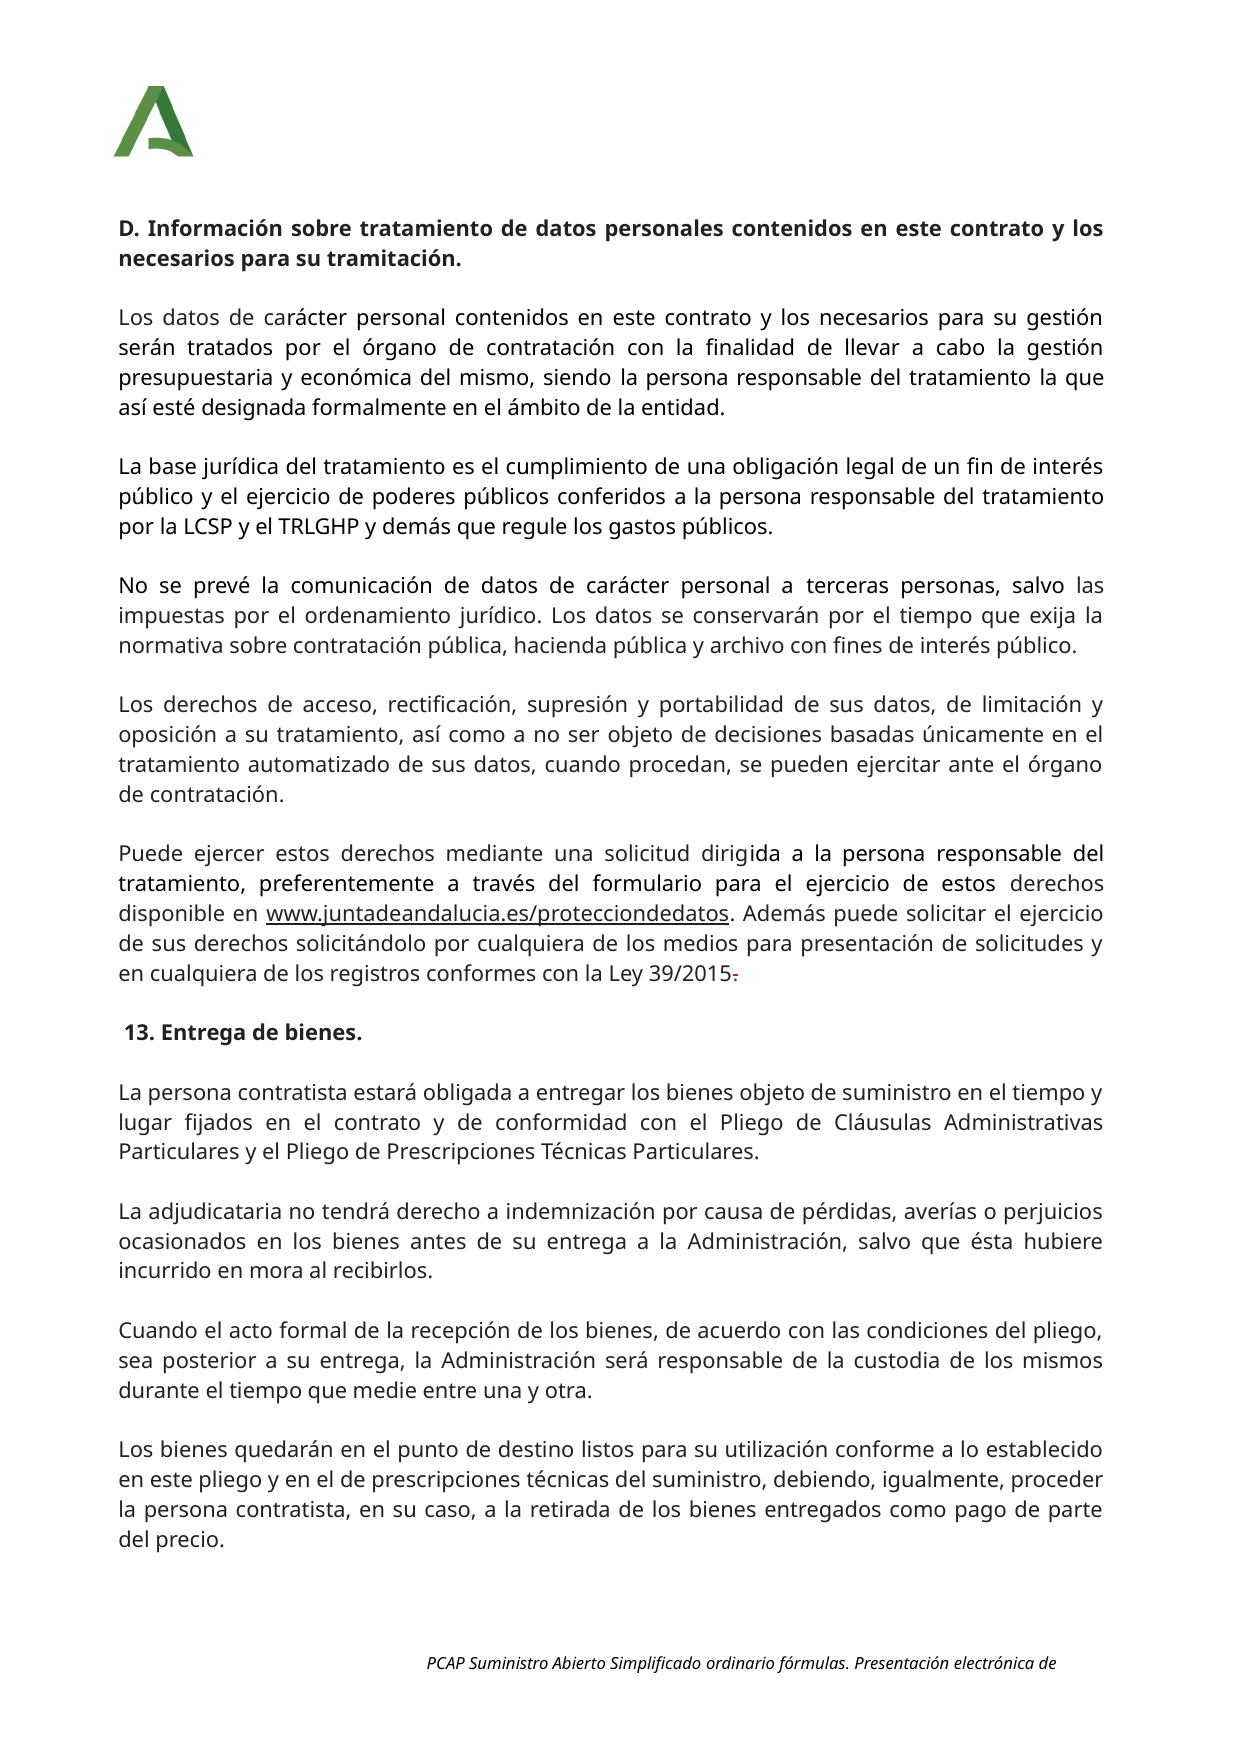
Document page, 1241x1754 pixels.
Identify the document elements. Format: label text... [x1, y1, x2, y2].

text Cuando el acto formal de la recepción de los bienes, de acuerdo con las condiciones del pliego, sea posterior a su entrega, la Administración será responsable de la custodia de los mismos durante el tiempo que medie entre una y otra. [118, 1315, 1104, 1404]
text Puede ejercer estos derechos mediante una solicitud dirigida a la persona responsable del tratamiento, preferentemente a través del formulario para el ejercicio de estos derechos disponible en www.juntadeandalucia.es/protecciondedatos. Además puede solicitar el ejercicio de sus derechos solicitándolo por cualquiera de los medios para presentación de solicitudes y en cualquiera de los registros conformes con la Ley 39/2015. [118, 838, 1104, 987]
picture [109, 81, 198, 161]
text D. Información sobre tratamiento de datos personales contenidos en este contrato y los necesarios para su tramitación. [118, 213, 1104, 272]
text No se prevé la comunicación de datos de carácter personal a terceras personas, salvo las impuestas por el ordenamiento jurídico. Los datos se conservarán por el tiempo que exija la normativa sobre contratación pública, hacienda pública y archivo con fines de interés público. [118, 570, 1104, 659]
text Los datos de carácter personal contenidos en este contrato y los necesarios para su gestión serán tratados por el órgano de contratación con la finalidad de llevar a cabo la gestión presupuestaria y económica del mismo, siendo la persona responsable del tratamiento la que así esté designada formalmente en el ámbito de la entidad. [118, 302, 1104, 421]
text Los bienes quedarán en el punto de destino listos para su utilización conforme a lo establecido en este pliego y en el de prescripciones técnicas del suministro, debiendo, igualmente, proceder la persona contratista, en su caso, a la retirada de los bienes entregados como pago de parte del precio. [118, 1434, 1104, 1553]
text Los derechos de acceso, rectificación, supresión y portabilidad de sus datos, de limitación y oposición a su tratamiento, así como a no ser objeto de decisiones basadas únicamente en el tratamiento automatizado de sus datos, cuando procedan, se pueden ejercitar ante el órgano de contratación. [118, 689, 1104, 808]
text La adjudicataria no tendrá derecho a indemnización por causa de pérdidas, averías o perjuicios ocasionados en los bienes antes de su entrega a la Administración, salvo que ésta hubiere incurrido en mora al recibirlos. [118, 1196, 1104, 1285]
text La base jurídica del tratamiento es el cumplimiento de una obligación legal de un fin de interés público y el ejercicio de poderes públicos conferidos a la persona responsable del tratamiento por la LCSP y el TRLGHP y demás que regule los gastos públicos. [118, 451, 1104, 540]
text La persona contratista estará obligada a entregar los bienes objeto de suministro en el tiempo y lugar fijados en el contrato y de conformidad con el Pliego de Cláusulas Administrativas Particulares y el Pliego de Prescripciones Técnicas Particulares. [118, 1077, 1104, 1166]
text 13. Entrega de bienes. [118, 1017, 1104, 1047]
